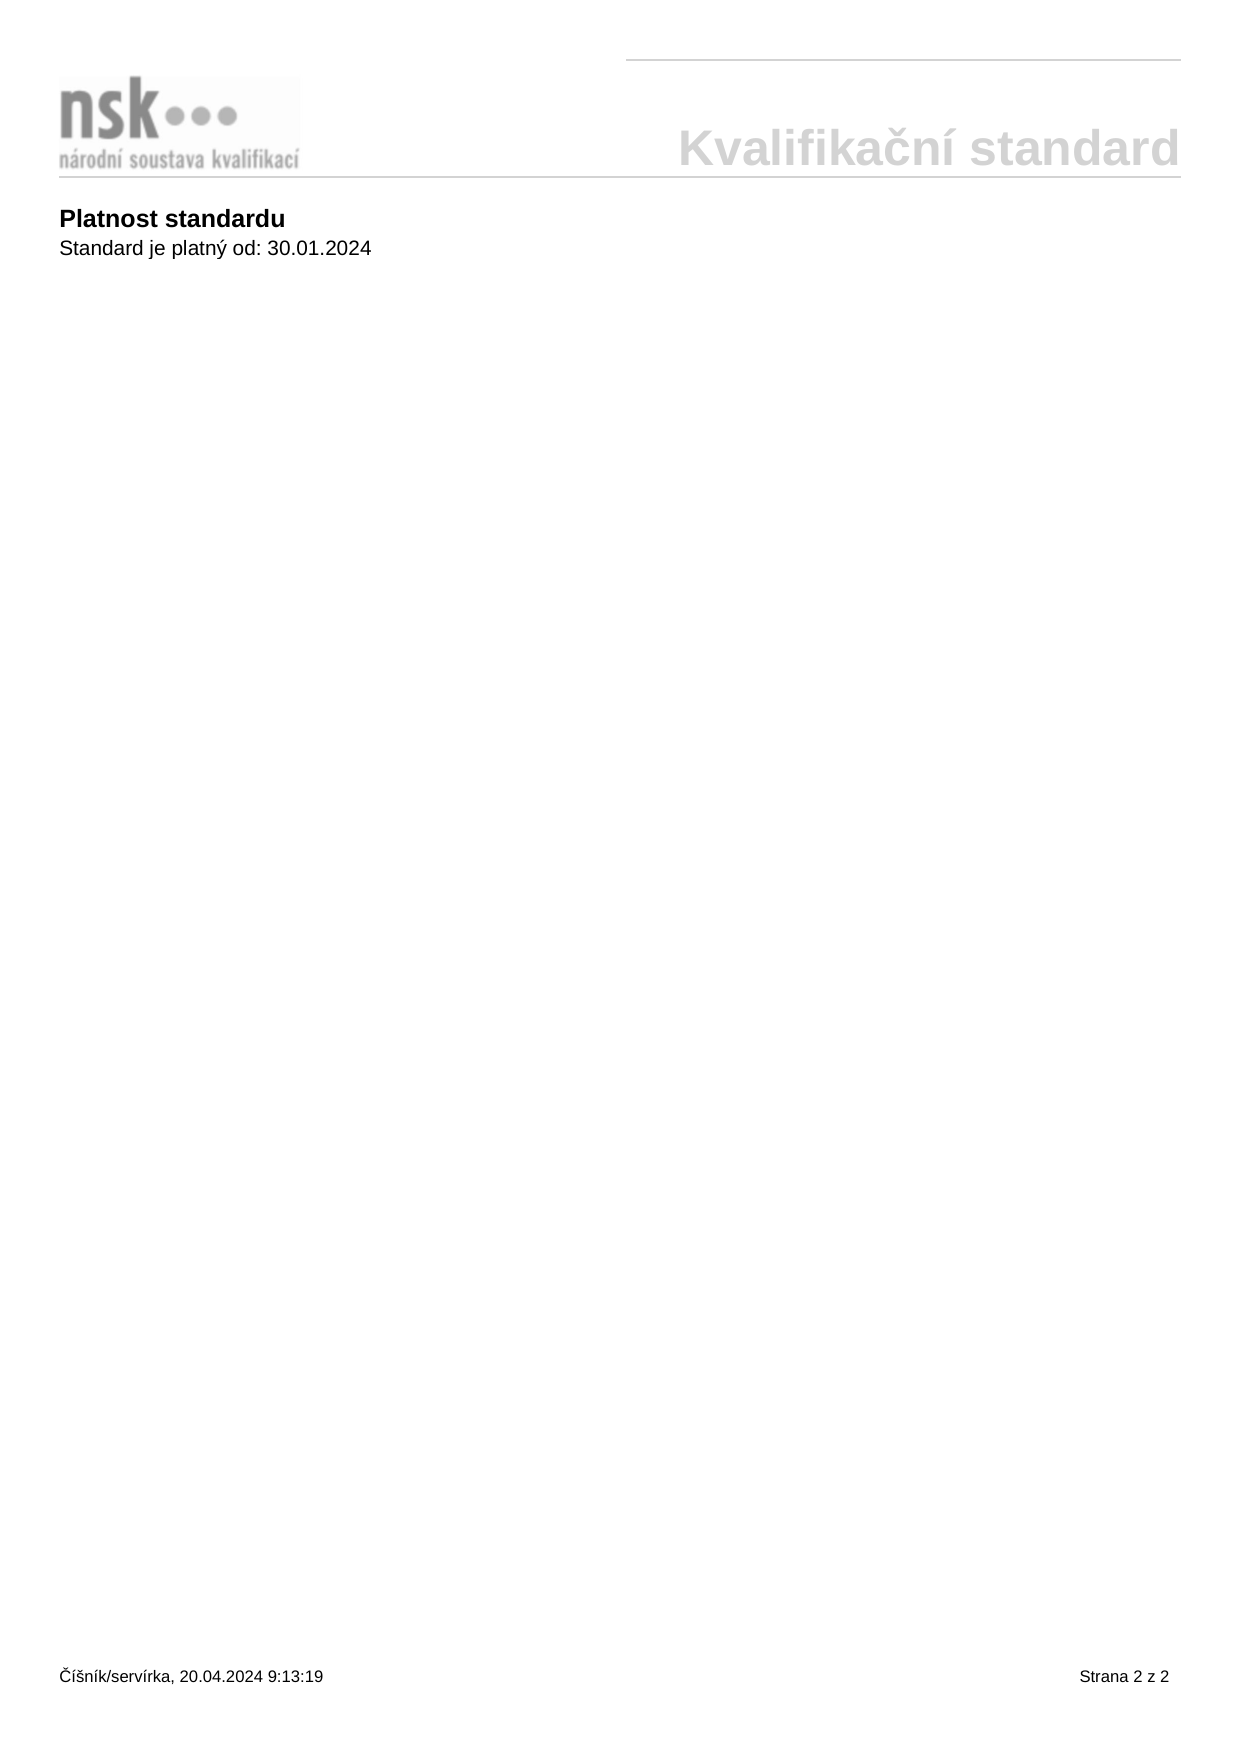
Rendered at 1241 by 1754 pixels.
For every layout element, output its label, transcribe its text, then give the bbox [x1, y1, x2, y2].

table_cell [862, 259, 1093, 559]
table_cell [1169, 1159, 1181, 1409]
table_cell [59, 171, 483, 176]
table_cell [620, 1159, 626, 1409]
table_cell [862, 1159, 1093, 1409]
table_cell [59, 1159, 483, 1409]
table_cell [484, 194, 620, 200]
table_cell Platnost standardu [59, 200, 1181, 236]
table_cell [484, 1409, 620, 1658]
table_cell [1093, 194, 1169, 200]
table_cell Strana 2 z 2 [862, 1658, 1169, 1694]
table_cell [1093, 859, 1169, 1159]
table_cell [626, 859, 862, 1159]
table_cell [484, 259, 620, 559]
table_cell [484, 859, 620, 1159]
table_cell [1093, 559, 1169, 859]
table_cell [1169, 859, 1181, 1159]
table_cell [59, 859, 483, 1159]
table_cell [59, 178, 1181, 194]
table_cell [862, 194, 1093, 200]
table_cell [59, 1409, 483, 1658]
table_cell Kvalifikační standard [626, 61, 1181, 176]
table_cell [620, 259, 626, 559]
table_cell [484, 559, 620, 859]
table_cell Standard je platný od: 30.01.2024 [59, 236, 1181, 259]
table_cell [59, 194, 483, 200]
table_cell [862, 859, 1093, 1159]
table_cell [1169, 259, 1181, 559]
table_cell [59, 259, 483, 559]
table_cell [862, 1409, 1093, 1658]
table_cell [626, 559, 862, 859]
table_cell [620, 1409, 626, 1658]
table_cell [1093, 259, 1169, 559]
table_cell [1169, 1658, 1181, 1694]
table_cell [626, 259, 862, 559]
table_cell [620, 859, 626, 1159]
table_cell [621, 59, 626, 170]
table_cell [620, 559, 626, 859]
table_cell [1169, 559, 1181, 859]
table_cell [1169, 194, 1181, 200]
table_cell [626, 1409, 862, 1658]
table_cell [1093, 1159, 1169, 1409]
picture [58, 59, 621, 171]
table_cell [1169, 1409, 1181, 1658]
table_cell [626, 194, 862, 200]
table_cell [59, 559, 483, 859]
table_cell Číšník/servírka, 20.04.2024 9:13:19 [59, 1658, 862, 1694]
table_cell [1093, 1409, 1169, 1658]
table_cell [484, 1159, 620, 1409]
table_cell [484, 171, 620, 176]
table_cell [626, 1159, 862, 1409]
table_cell [862, 559, 1093, 859]
